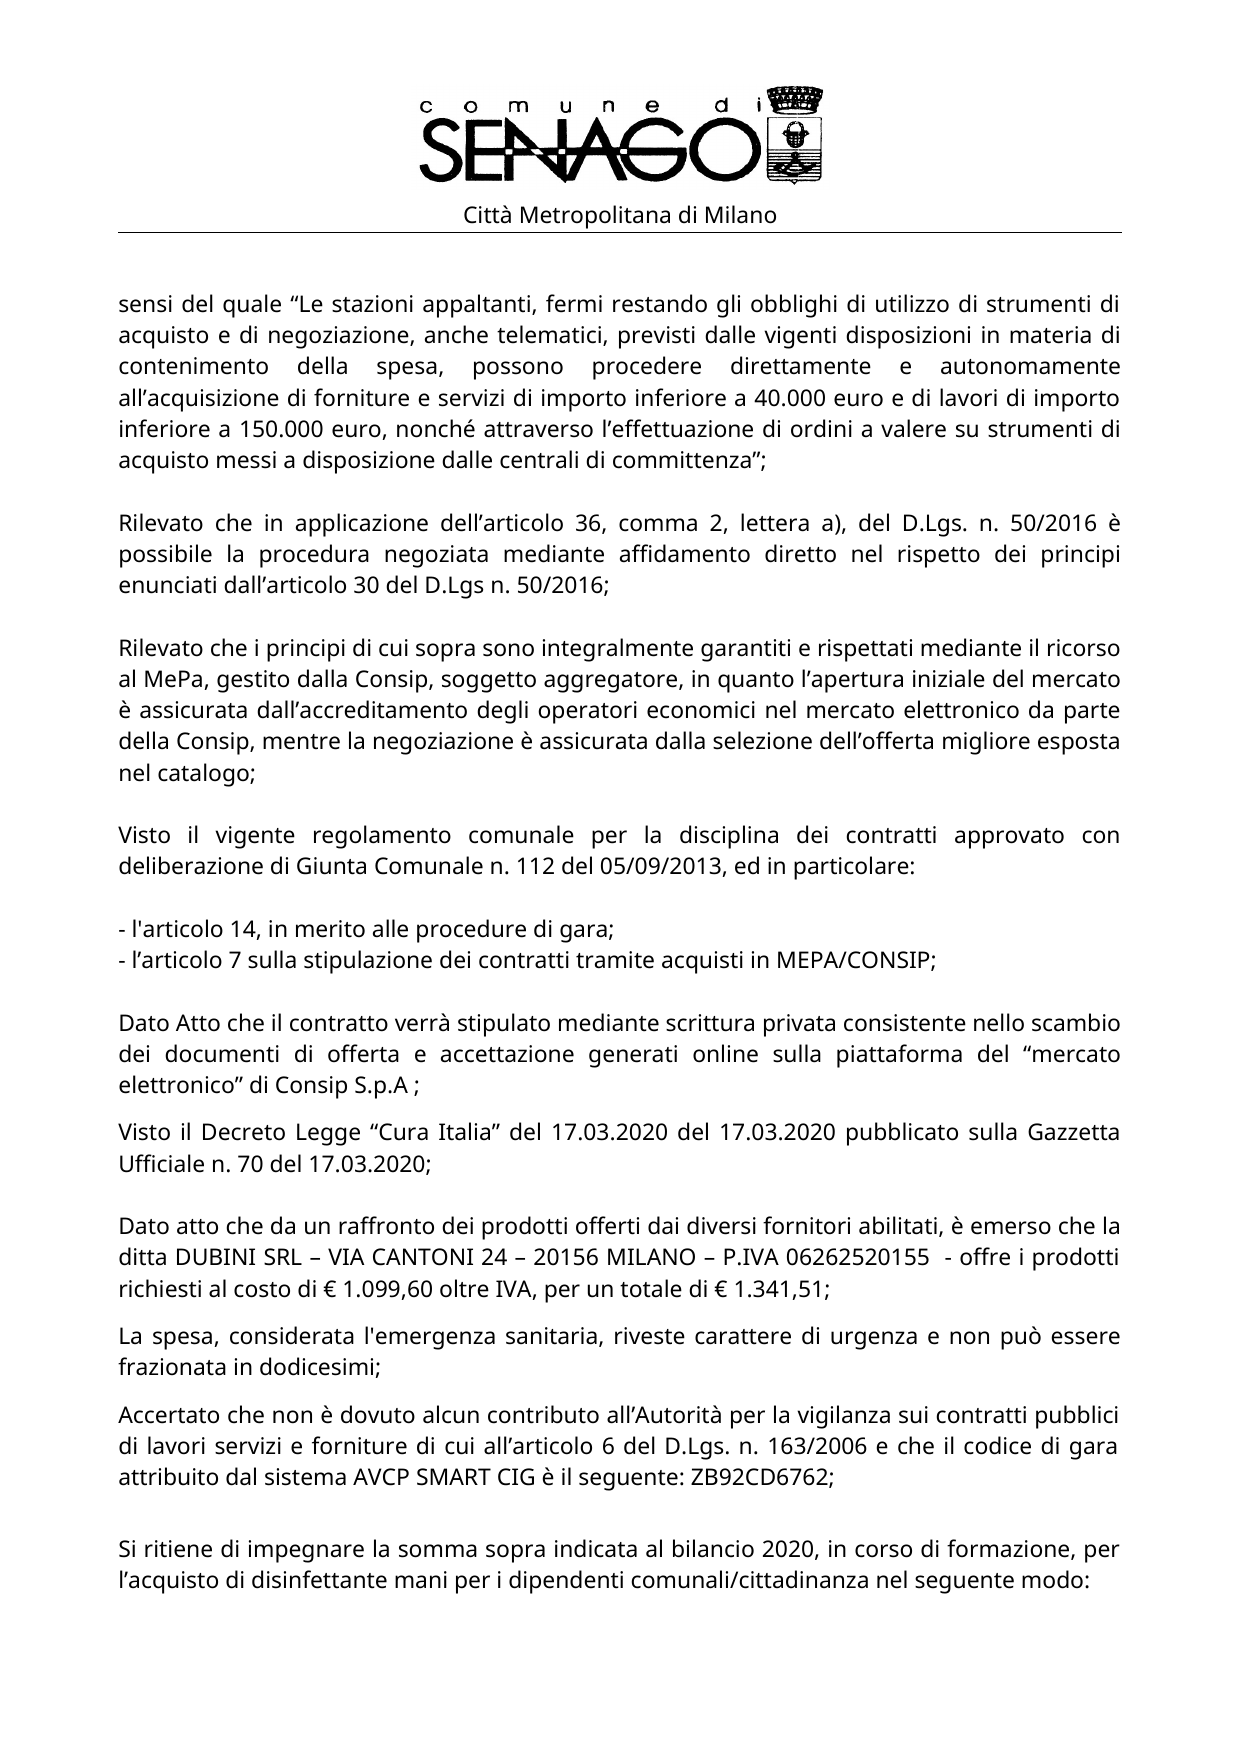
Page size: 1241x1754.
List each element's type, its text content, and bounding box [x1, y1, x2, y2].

text Accertato che non è dovuto alcun contributo all’Autorità per la vigilanza sui contratti pubblici di lavori servizi e forniture di cui all’articolo 6 del D.Lgs. n. 163/2006 e che il codice di gara attribuito dal sistema AVCP SMART CIG è il seguente: ZB92CD6762; [118, 1399, 1120, 1492]
text Rilevato che in applicazione dell’articolo 36, comma 2, lettera a), del D.Lgs. n. 50/2016 è possibile la procedura negoziata mediante affidamento diretto nel rispetto dei principi enunciati dall’articolo 30 del D.Lgs n. 50/2016; [118, 506, 1122, 600]
text Visto il Decreto Legge “Cura Italia” del 17.03.2020 del 17.03.2020 pubblicato sulla Gazzetta Ufficiale n. 70 del 17.03.2020; [118, 1116, 1122, 1179]
text Visto il vigente regolamento comunale per la disciplina dei contratti approvato con deliberazione di Giunta Comunale n. 112 del 05/09/2013, ed in particolare: [118, 819, 1122, 881]
text Si ritiene di impegnare la somma sopra indicata al bilancio 2020, in corso di formazione, per l’acquisto di disinfettante mani per i dipendenti comunali/cittadinanza nel seguente modo: [118, 1533, 1122, 1595]
text - l'articolo 14, in merito alle procedure di gara; [118, 913, 1122, 944]
text - l’articolo 7 sulla stipulazione dei contratti tramite acquisti in MEPA/CONSIP; [118, 944, 1122, 975]
text La spesa, considerata l'emergenza sanitaria, riveste carattere di urgenza e non può essere frazionata in dodicesimi; [118, 1320, 1122, 1382]
picture [411, 84, 830, 190]
text sensi del quale “Le stazioni appaltanti, fermi restando gli obblighi di utilizzo di strumenti di acquisto e di negoziazione, anche telematici, previsti dalle vigenti disposizioni in materia di contenimento della spesa, possono procedere direttamente e autonomamente all’acquisizione di forniture e servizi di importo inferiore a 40.000 euro e di lavori di importo inferiore a 150.000 euro, nonché attraverso l’effettuazione di ordini a valere su strumenti di acquisto messi a disposizione dalle centrali di committenza”; [118, 288, 1122, 475]
text Rilevato che i principi di cui sopra sono integralmente garantiti e rispettati mediante il ricorso al MePa, gestito dalla Consip, soggetto aggregatore, in quanto l’apertura iniziale del mercato è assicurata dall’accreditamento degli operatori economici nel mercato elettronico da parte della Consip, mentre la negoziazione è assicurata dalla selezione dell’offerta migliore esposta nel catalogo; [118, 631, 1122, 788]
text Dato atto che da un raffronto dei prodotti offerti dai diversi fornitori abilitati, è emerso che la ditta DUBINI SRL – VIA CANTONI 24 – 20156 MILANO – P.IVA 06262520155 - offre i prodotti richiesti al costo di € 1.099,60 oltre IVA, per un totale di € 1.341,51; [118, 1210, 1122, 1304]
text Dato Atto che il contratto verrà stipulato mediante scrittura privata consistente nello scambio dei documenti di offerta e accettazione generati online sulla piattaforma del “mercato elettronico” di Consip S.p.A ; [118, 1006, 1122, 1100]
